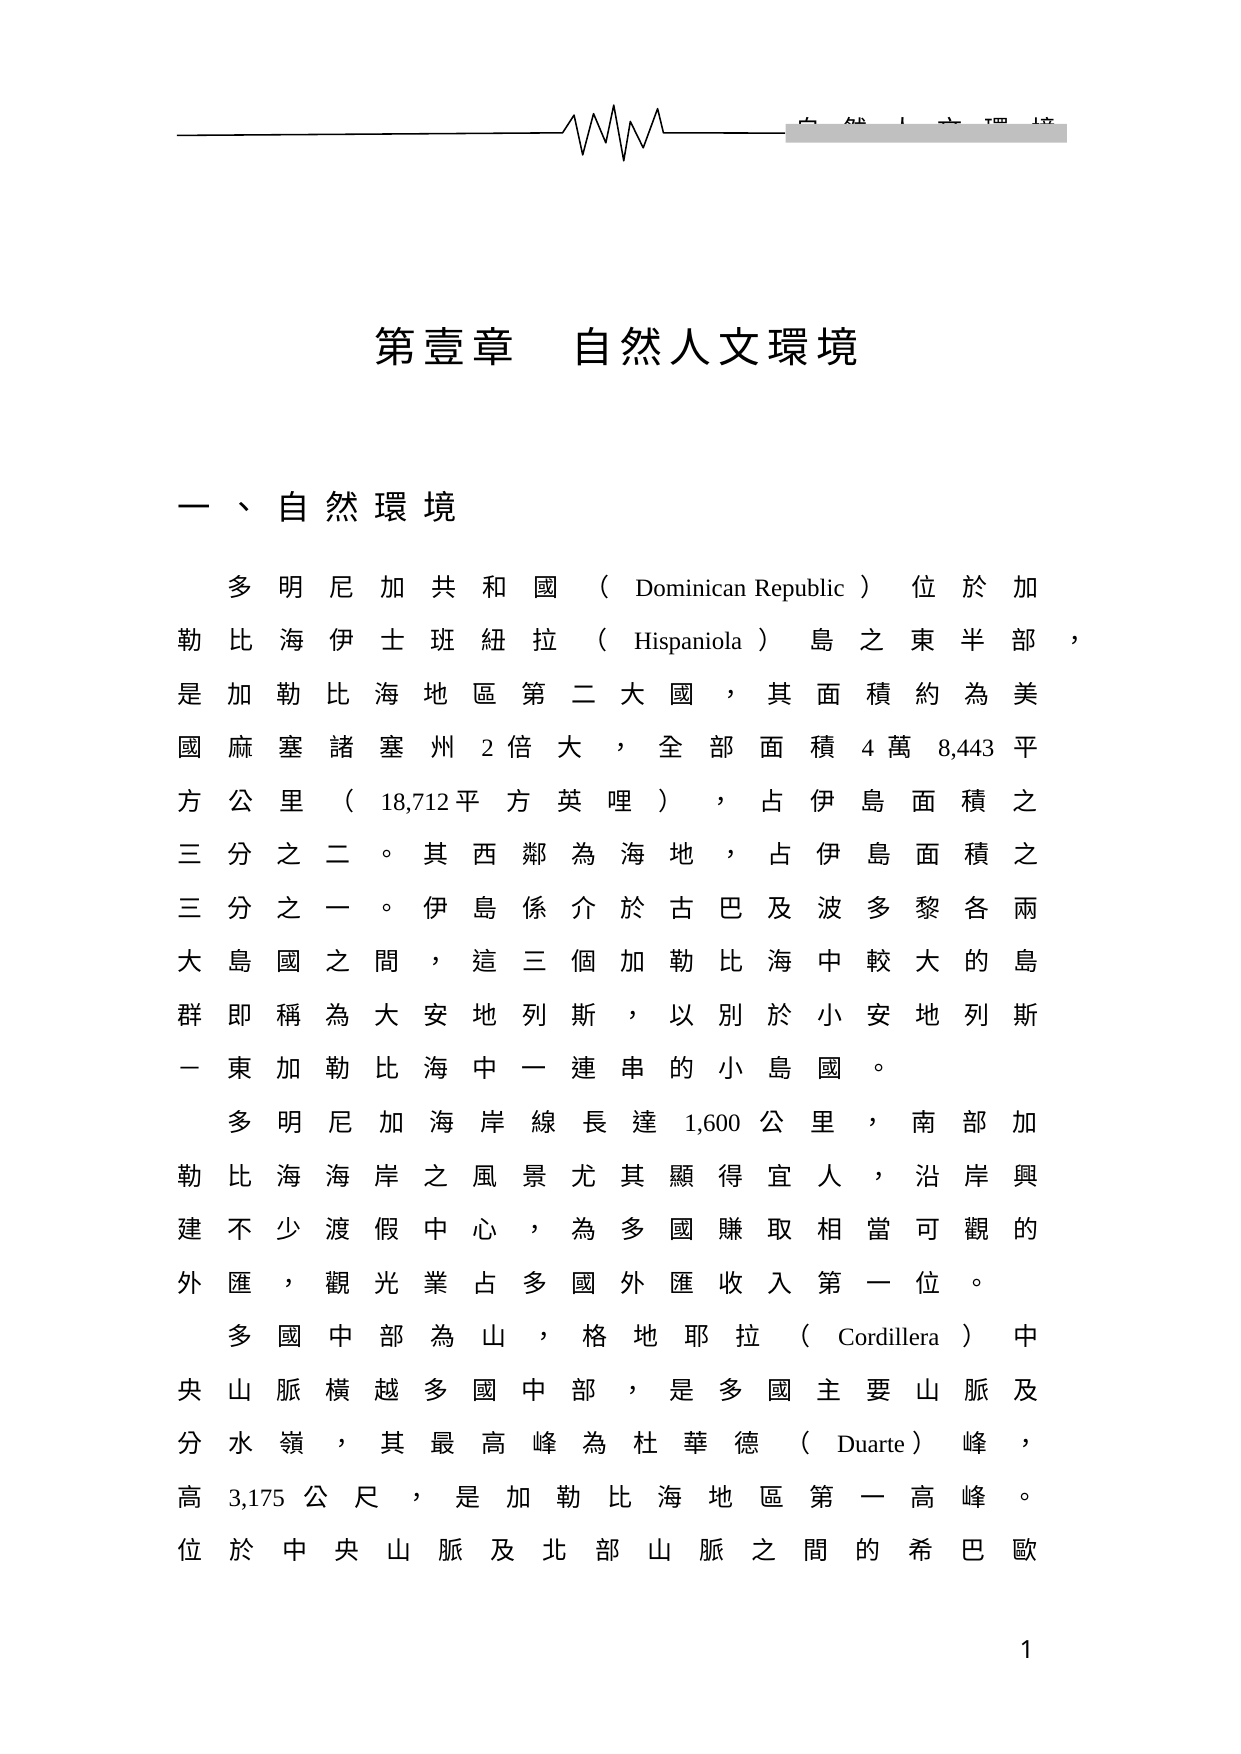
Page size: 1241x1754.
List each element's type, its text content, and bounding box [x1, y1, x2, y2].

text 多明尼加共和國（Dominican Republic）位於加勒比海伊士班紐拉（Hispaniola）島之東半部，是加勒比海地區第二大國，其面積約為美國麻塞諸塞州2倍大，全部面積4萬8,443平方公里（18,712平方英哩），占伊島面積之三分之二。其西鄰為海地，占伊島面積之三分之一。伊島係介於古巴及波多黎各兩大島國之間，這三個加勒比海中較大的島群即稱為大安地列斯，以別於小安地列斯－東加勒比海中一連串的小島國。 [178, 558, 1063, 1094]
text 多國中部為山，格地耶拉（Cordillera）中央山脈橫越多國中部，是多國主要山脈及分水嶺，其最高峰為杜華德（Duarte）峰，高3,175公尺，是加勒比海地區第一高峰。位於中央山脈及北部山脈之間的希巴歐（Cibao）谷地，土地甚為肥沃，農產富饒，號稱多國「糧食之谷」。多國河流不適於航運，但適於灌溉及水力發電。 [178, 1308, 1063, 1576]
text 一、自然環境 [178, 478, 1063, 532]
text 多明尼加海岸線長達1,600公里，南部加勒比海海岸之風景尤其顯得宜人，沿岸興建不少渡假中心，為多國賺取相當可觀的外匯，觀光業占多國外匯收入第一位。 [178, 1094, 1063, 1308]
text 第壹章 自然人文環境 [178, 291, 1063, 398]
